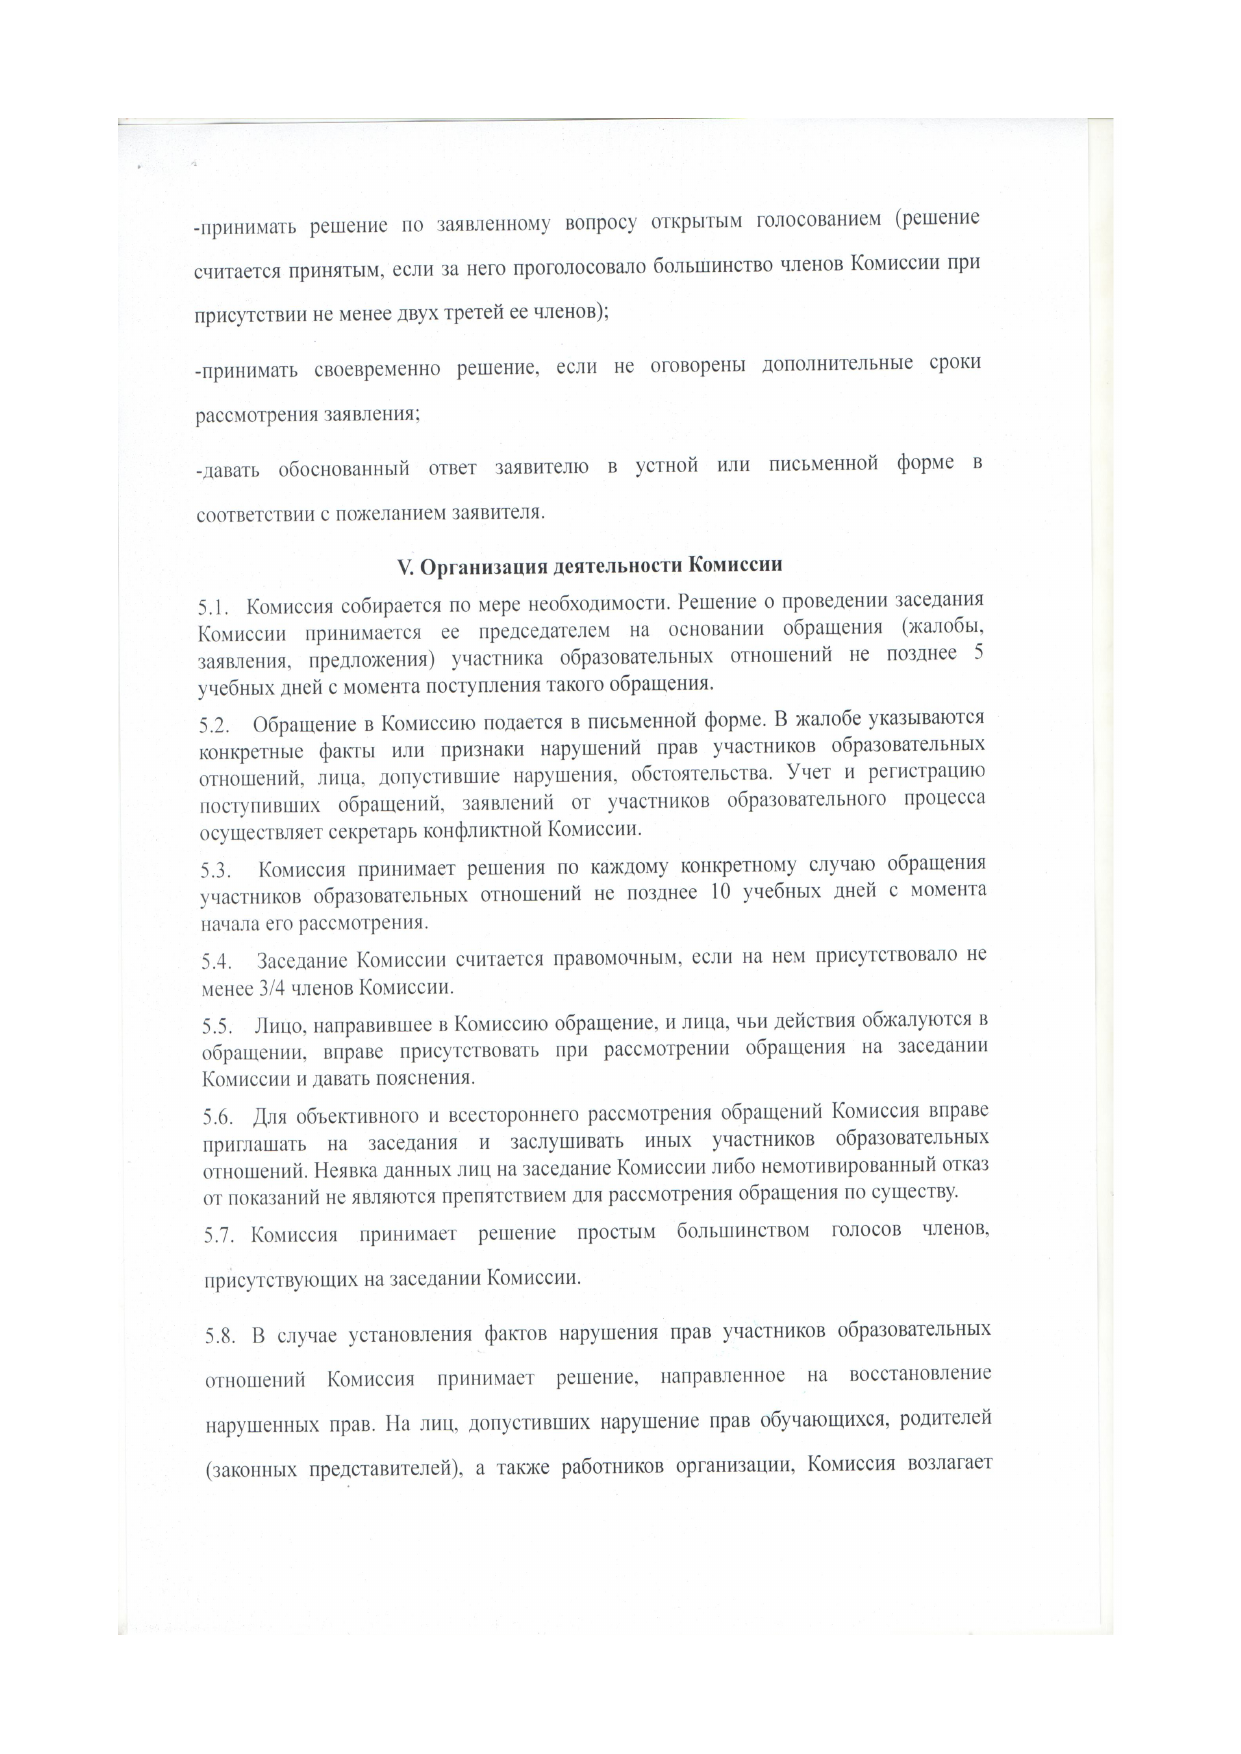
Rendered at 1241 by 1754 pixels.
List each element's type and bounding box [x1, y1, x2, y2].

picture [118, 118, 1122, 1635]
